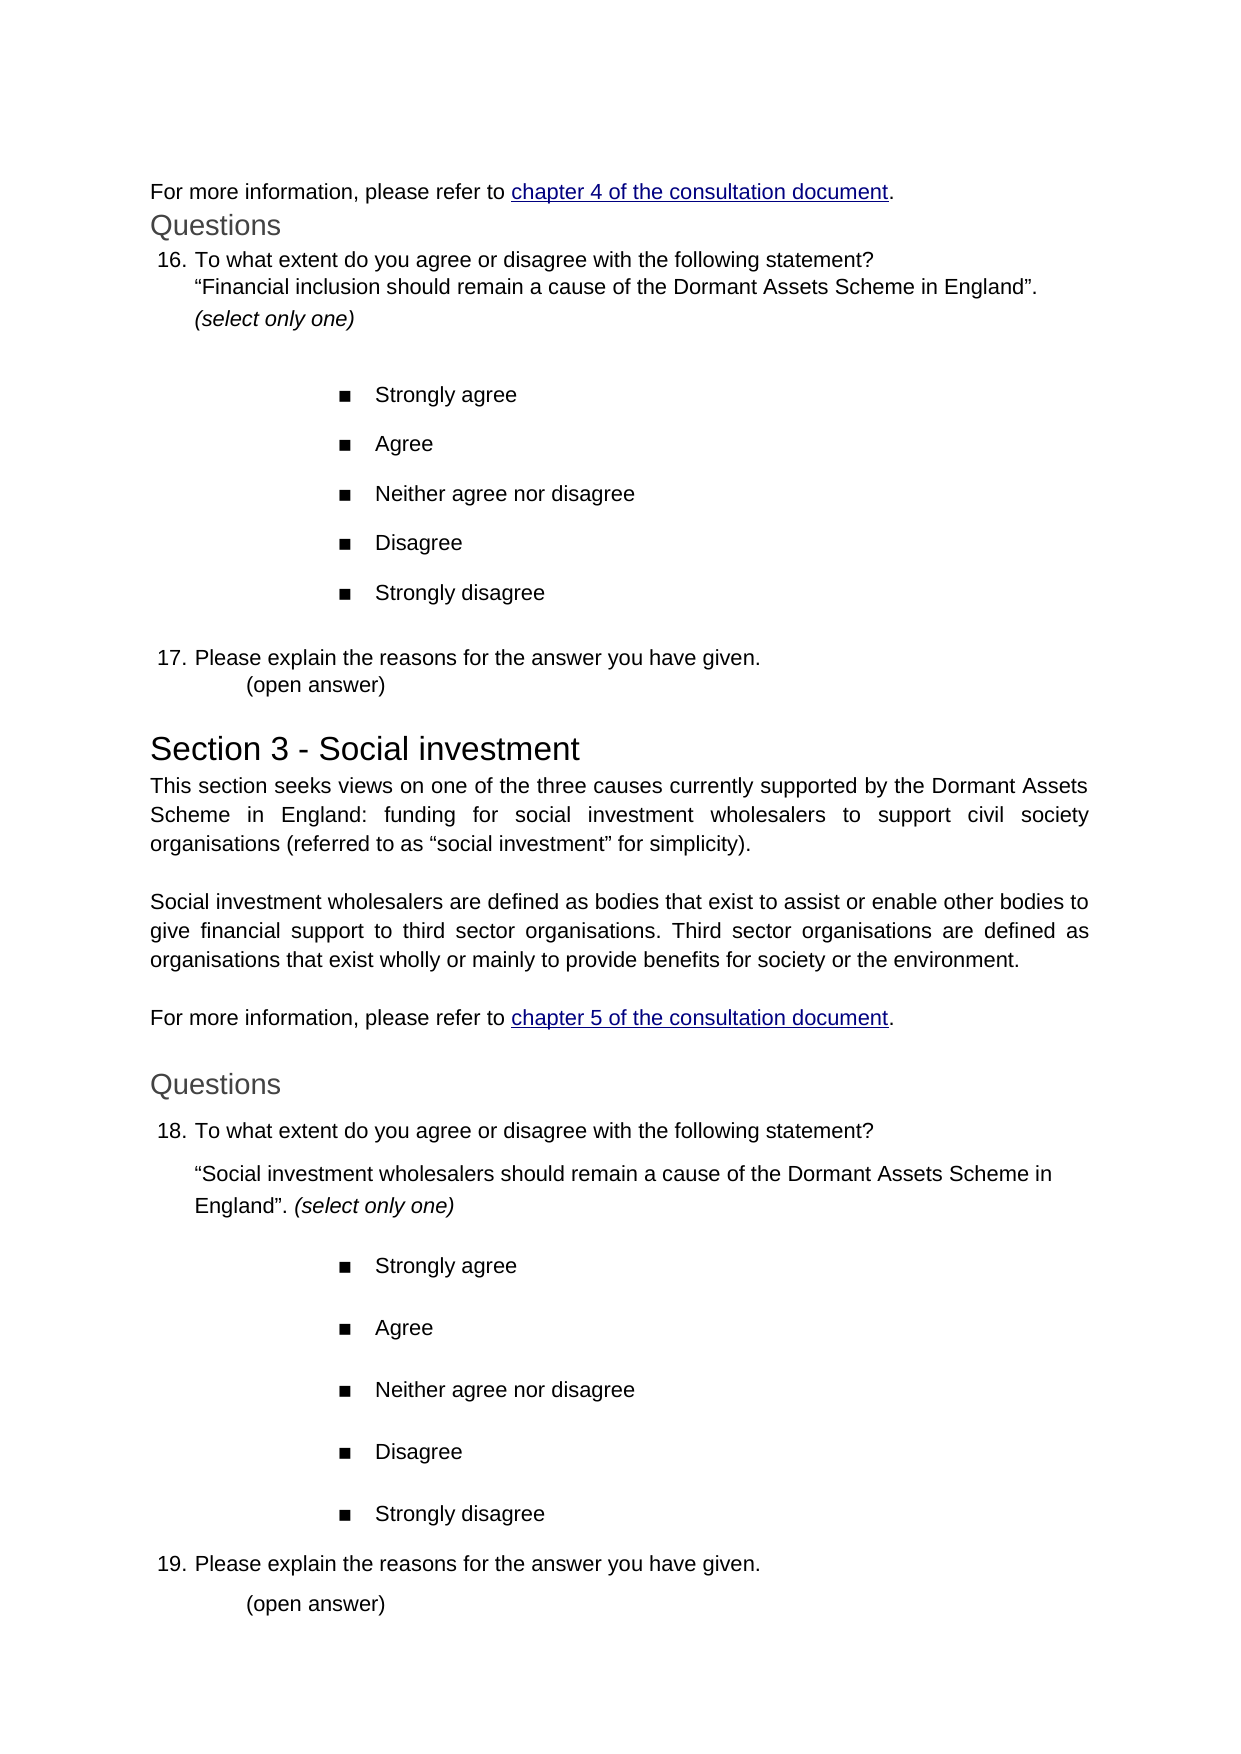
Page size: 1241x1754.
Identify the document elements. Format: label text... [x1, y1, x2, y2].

text For more information, please refer to chapter 5 of the consultation document. [150, 1005, 1091, 1030]
text For more information, please refer to chapter 4 of the consultation document. [150, 179, 1091, 204]
text This section seeks views on one of the three causes currently supported by the Dormant Assets Scheme in England: funding for social investment wholesalers to support civil society organisations (referred to as “social investment” for simplicity). [150, 773, 1091, 856]
text “Social investment wholesalers should remain a cause of the Dormant Assets Scheme in England”. (select only one) [194, 1161, 1091, 1218]
text (open answer) [246, 1591, 1091, 1616]
text 18. To what extent do you agree or disagree with the following statement? [157, 1118, 1091, 1143]
text ▪ Strongly agree [337, 1241, 1091, 1286]
text 16. To what extent do you agree or disagree with the following statement? [157, 246, 1091, 272]
text ▪ Agree [337, 1303, 1091, 1348]
text ▪ Neither agree nor disagree [337, 1365, 1091, 1410]
subtitle Questions [150, 208, 1091, 241]
text ▪ Agree [337, 419, 1091, 464]
text 17. Please explain the reasons for the answer you have given. [157, 645, 1091, 670]
text ▪ Strongly disagree [337, 1489, 1091, 1533]
text ▪ Strongly disagree [337, 568, 1091, 612]
subtitle Questions [150, 1067, 1091, 1101]
text (open answer) [246, 672, 1091, 698]
text ▪ Disagree [337, 518, 1091, 563]
text “Financial inclusion should remain a cause of the Dormant Assets Scheme in England”. (select only one) [194, 274, 1091, 331]
subtitle Section 3 - Social investment [150, 729, 1091, 767]
text ▪ Strongly agree [337, 370, 1091, 415]
text ▪ Disagree [337, 1427, 1091, 1472]
text ▪ Neither agree nor disagree [337, 469, 1091, 514]
text Social investment wholesalers are defined as bodies that exist to assist or enable other bodies to give financial support to third sector organisations. Third sector organisations are defined as organisations that exist wholly or mainly to provide benefits for society or the environment. [150, 889, 1091, 972]
text 19. Please explain the reasons for the answer you have given. [157, 1551, 1091, 1576]
